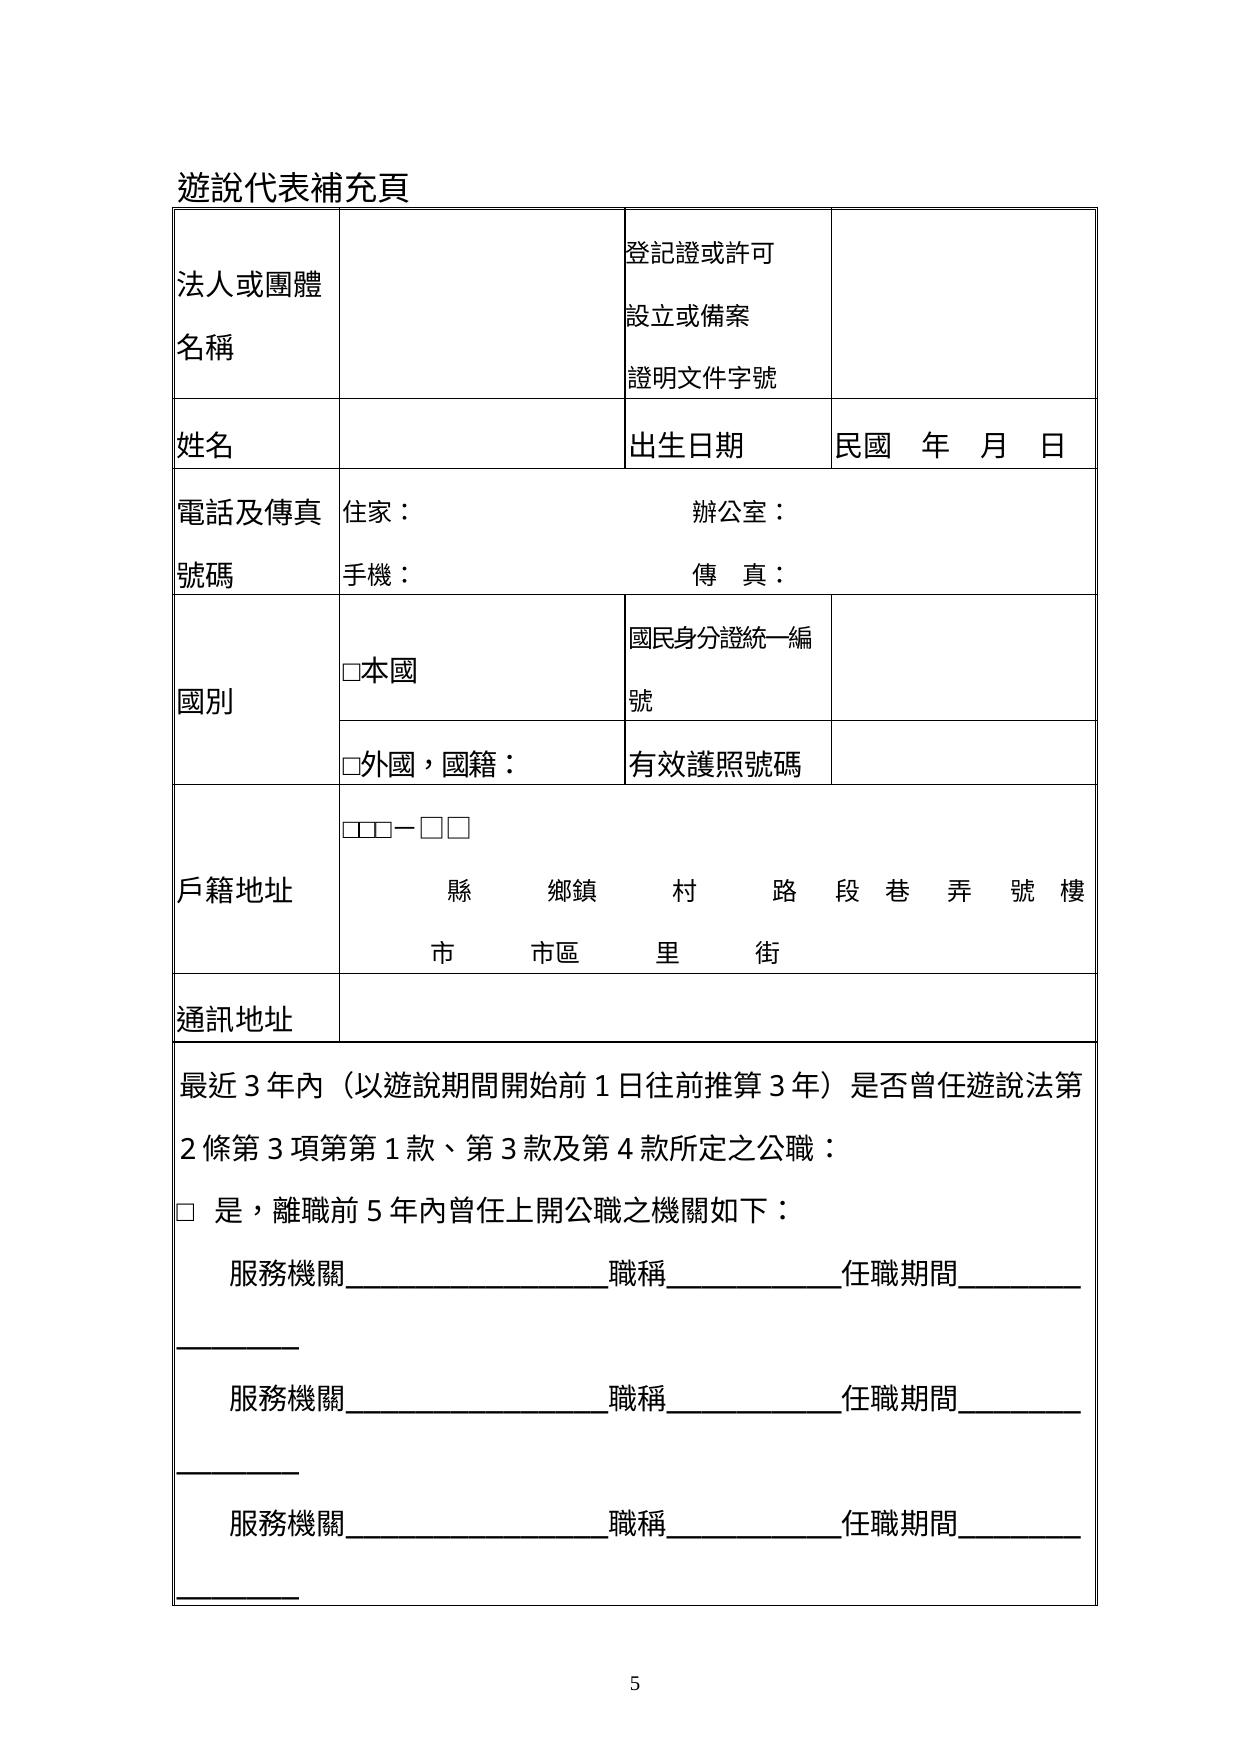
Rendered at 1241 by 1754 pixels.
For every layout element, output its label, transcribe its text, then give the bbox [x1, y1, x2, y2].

table_cell 最近3年內（以遊說期間開始前1日往前推算3年）是否曾任遊說法第 2條第3項第第1款、第3款及第4款所定之公職： 是，離職前5年內曾任上開公職之機關如下： 服務機關_______________職稱__________任職期間______________ 服務機關_______________職稱__________任職期間______________ 服務機關_______________職稱__________任職期間______________ [175, 1043, 1095, 1605]
table_header [832, 210, 1095, 398]
table_cell □外國，國籍： [340, 721, 624, 784]
table_cell 通訊地址 [175, 974, 339, 1041]
table_cell 出生日期 [626, 399, 831, 468]
table_cell 國別 [175, 595, 339, 784]
table_cell [832, 721, 1095, 784]
table_header 法人或團體名稱 [175, 210, 339, 398]
table_cell [340, 399, 624, 468]
table_cell 國民身分證統一編號 [626, 595, 831, 720]
table_cell 有效護照號碼 [626, 721, 831, 784]
text 遊說代表補充頁 [177, 144, 1092, 207]
table_cell 民國 年 月 日 [832, 399, 1095, 468]
table_header [340, 210, 624, 398]
table_cell [340, 974, 1095, 1041]
table_cell [832, 595, 1095, 720]
table_cell 戶籍地址 [175, 785, 339, 972]
table_header 登記證或許可 設立或備案 證明文件字號 [626, 210, 831, 398]
table_cell 姓名 [175, 399, 339, 468]
table_cell 電話及傳真 號碼 [175, 469, 339, 594]
table_cell 住家： 辦公室： 手機： 傳 真： [340, 469, 1095, 594]
table_cell □□□－□□ 縣 鄉鎮 村 路 段 巷 弄 號 樓 市 市區 里 街 [340, 785, 1095, 972]
table_cell □本國 [340, 595, 624, 720]
